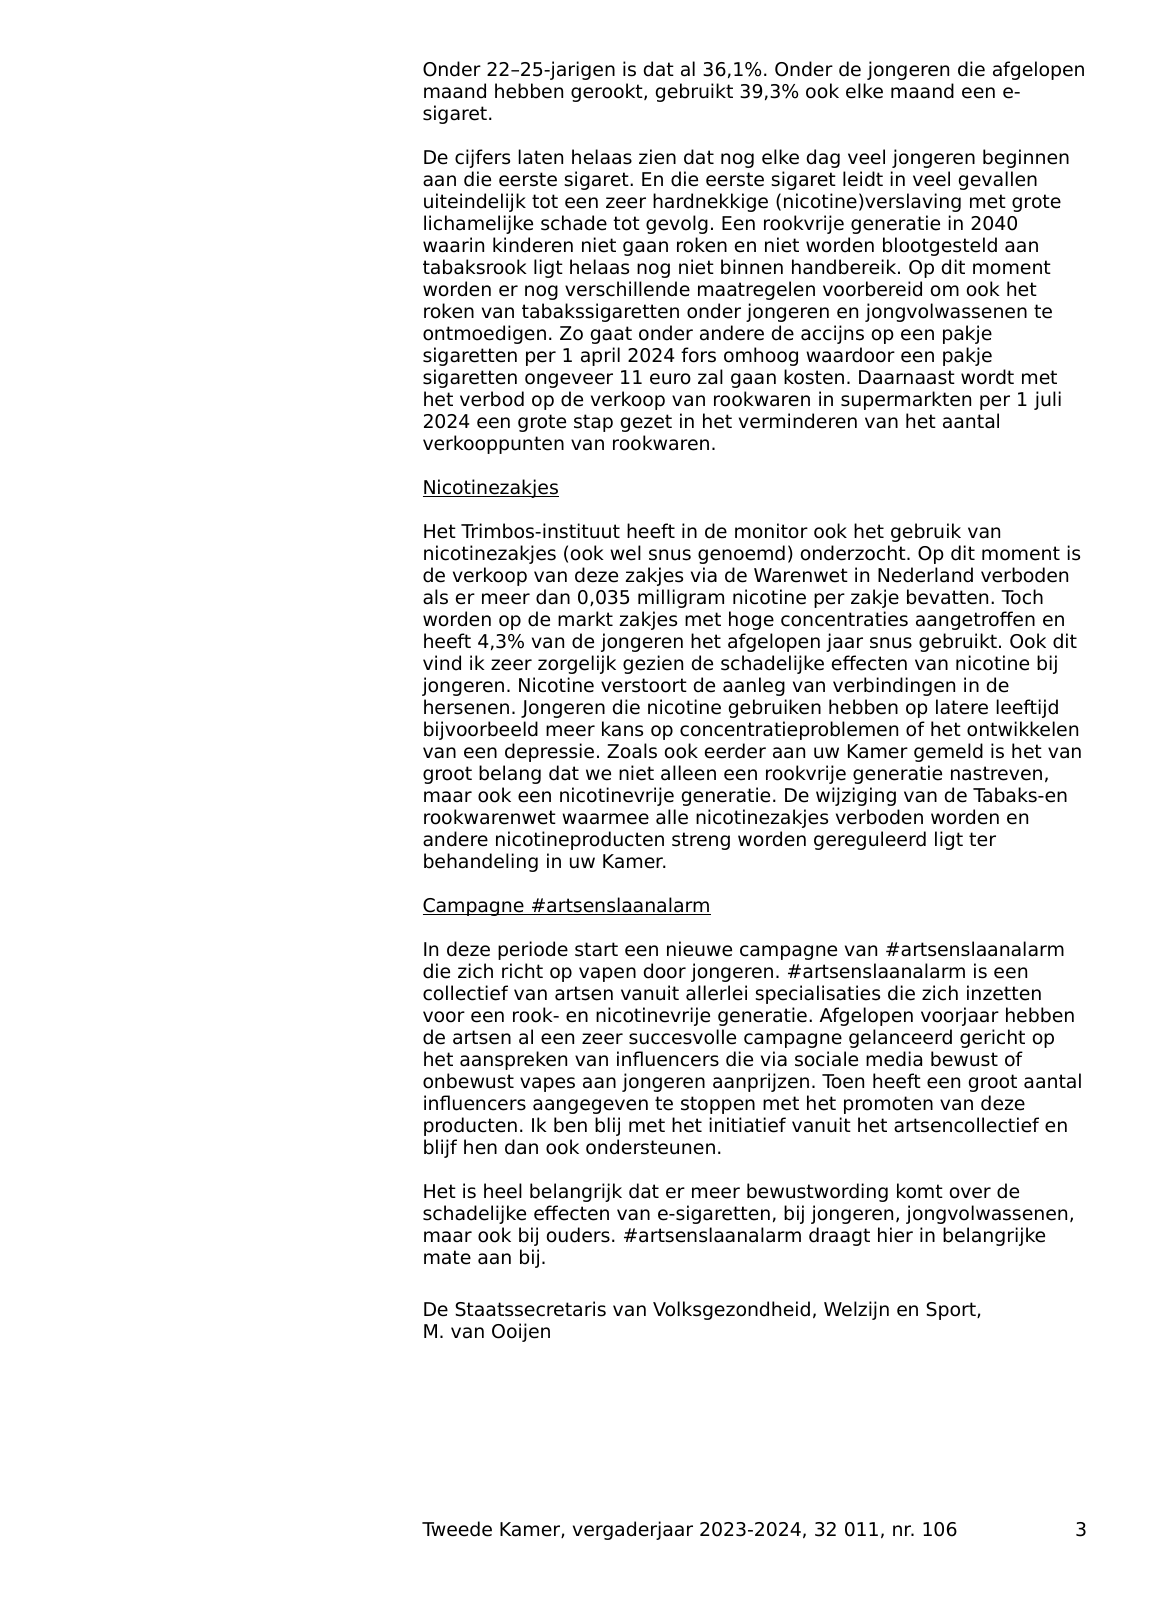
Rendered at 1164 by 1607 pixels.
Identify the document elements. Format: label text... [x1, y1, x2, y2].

text In deze periode start een nieuwe campagne van #artsenslaanalarm die zich richt op vapen door jongeren. #artsenslaanalarm is een collectief van artsen vanuit allerlei specialisaties die zich inzetten voor een rook- en nicotinevrije generatie. Afgelopen voorjaar hebben de artsen al een zeer succesvolle campagne gelanceerd gericht op het aanspreken van influencers die via sociale media bewust of onbewust vapes aan jongeren aanprijzen. Toen heeft een groot aantal influencers aangegeven te stoppen met het promoten van deze producten. Ik ben blij met het initiatief vanuit het artsencollectief en blijf hen dan ook ondersteunen. [422, 939, 1087, 1159]
text Het Trimbos-instituut heeft in de monitor ook het gebruik van nicotinezakjes (ook wel snus genoemd) onderzocht. Op dit moment is de verkoop van deze zakjes via de Warenwet in Nederland verboden als er meer dan 0,035 milligram nicotine per zakje bevatten. Toch worden op de markt zakjes met hoge concentraties aangetroffen en heeft 4,3% van de jongeren het afgelopen jaar snus gebruikt. Ook dit vind ik zeer zorgelijk gezien de schadelijke effecten van nicotine bij jongeren. Nicotine verstoort de aanleg van verbindingen in de hersenen. Jongeren die nicotine gebruiken hebben op latere leeftijd bijvoorbeeld meer kans op concentratieproblemen of het ontwikkelen van een depressie. Zoals ook eerder aan uw Kamer gemeld is het van groot belang dat we niet alleen een rookvrije generatie nastreven, maar ook een nicotinevrije generatie. De wijziging van de Tabaks-en rookwarenwet waarmee alle nicotinezakjes verboden worden en andere nicotineproducten streng worden gereguleerd ligt ter behandeling in uw Kamer. [422, 521, 1087, 873]
subtitle Nicotinezakjes [422, 477, 1087, 499]
subtitle Campagne #artsenslaanalarm [422, 895, 1087, 917]
text Onder 22–25-jarigen is dat al 36,1%. Onder de jongeren die afgelopen maand hebben gerookt, gebruikt 39,3% ook elke maand een e-sigaret. [422, 59, 1087, 125]
text De Staatssecretaris van Volksgezondheid, Welzijn en Sport, M. van Ooijen [422, 1299, 1087, 1343]
text Het is heel belangrijk dat er meer bewustwording komt over de schadelijke effecten van e-sigaretten, bij jongeren, jongvolwassenen, maar ook bij ouders. #artsenslaanalarm draagt hier in belangrijke mate aan bij. [422, 1181, 1087, 1269]
text De cijfers laten helaas zien dat nog elke dag veel jongeren beginnen aan die eerste sigaret. En die eerste sigaret leidt in veel gevallen uiteindelijk tot een zeer hardnekkige (nicotine)verslaving met grote lichamelijke schade tot gevolg. Een rookvrije generatie in 2040 waarin kinderen niet gaan roken en niet worden blootgesteld aan tabaksrook ligt helaas nog niet binnen handbereik. Op dit moment worden er nog verschillende maatregelen voorbereid om ook het roken van tabakssigaretten onder jongeren en jongvolwassenen te ontmoedigen. Zo gaat onder andere de accijns op een pakje sigaretten per 1 april 2024 fors omhoog waardoor een pakje sigaretten ongeveer 11 euro zal gaan kosten. Daarnaast wordt met het verbod op de verkoop van rookwaren in supermarkten per 1 juli 2024 een grote stap gezet in het verminderen van het aantal verkooppunten van rookwaren. [422, 147, 1087, 455]
